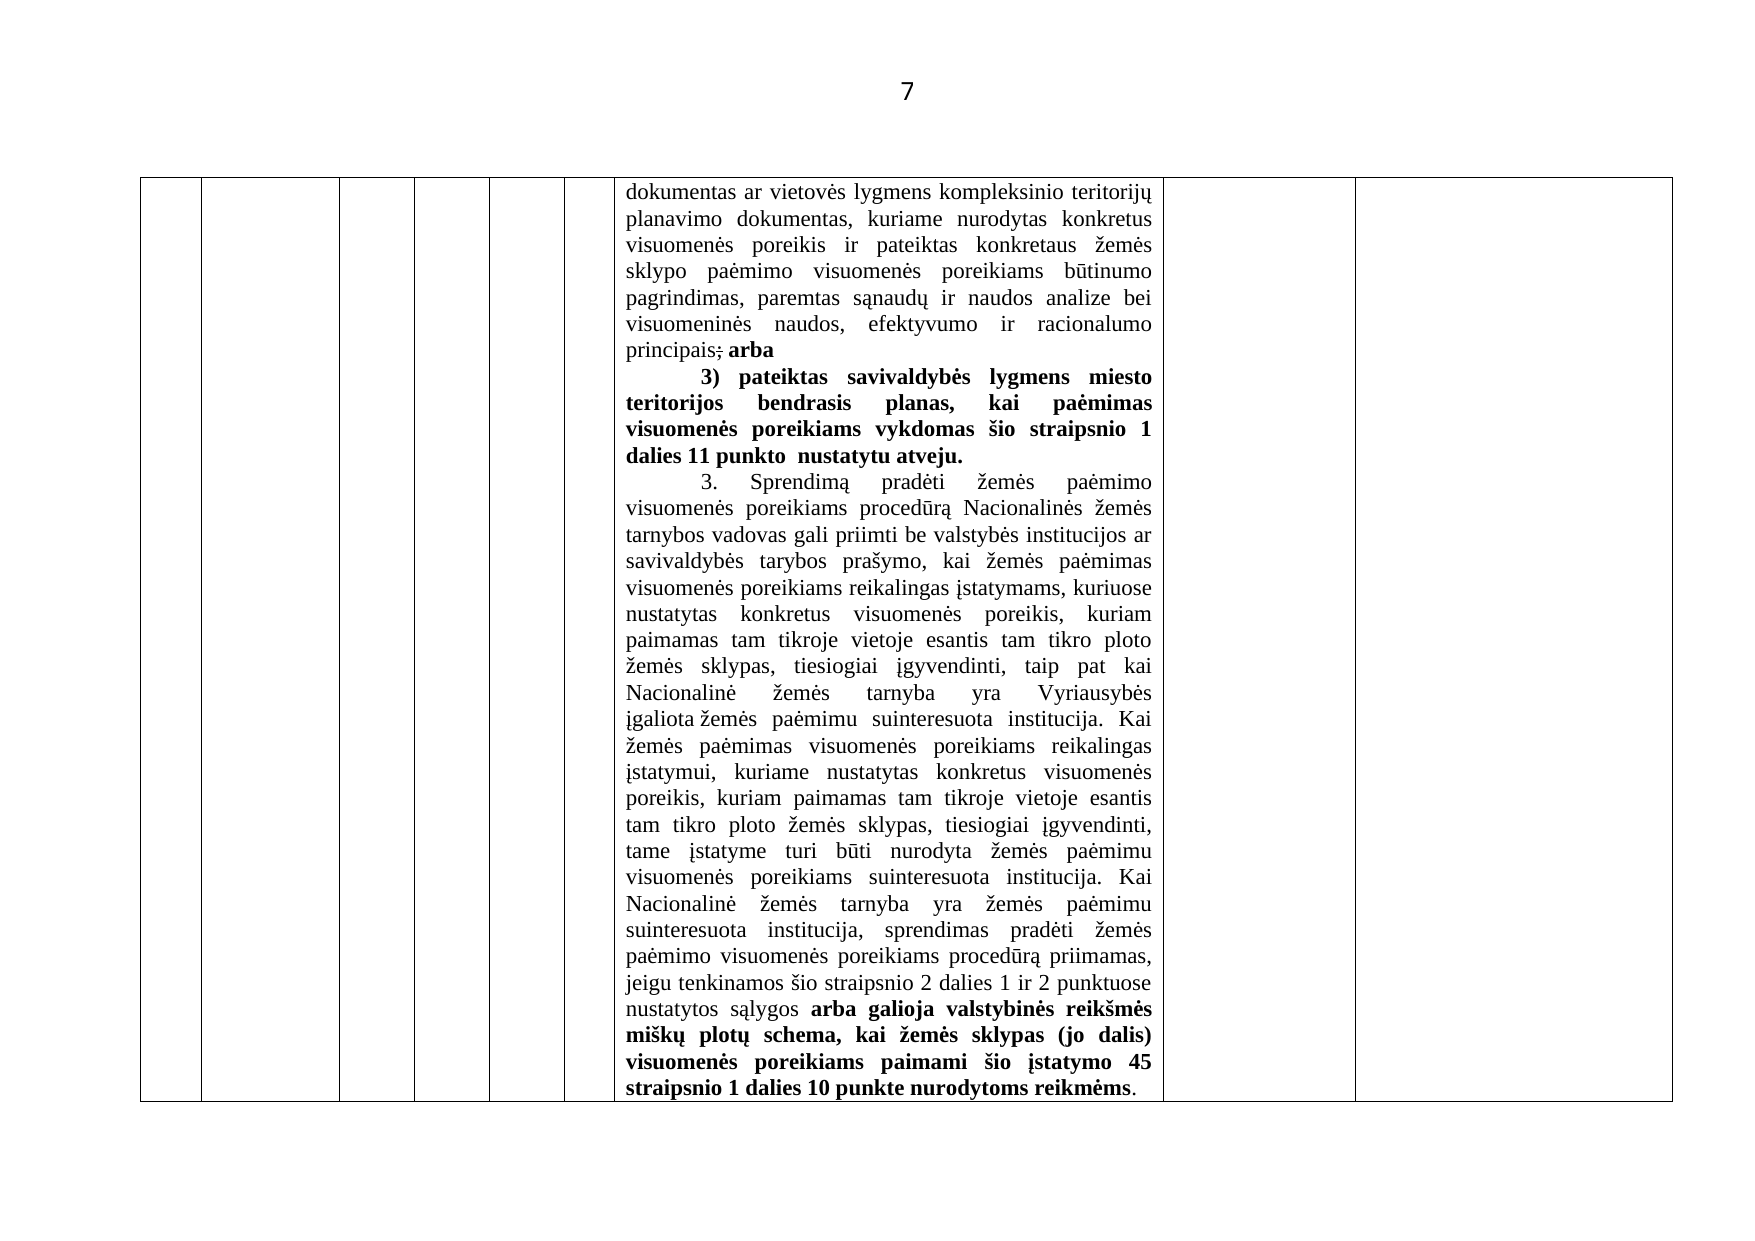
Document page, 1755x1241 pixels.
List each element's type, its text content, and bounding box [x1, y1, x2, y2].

table_cell [565, 178, 614, 1101]
table_cell [415, 178, 489, 1101]
table_cell [202, 178, 339, 1101]
table_cell [490, 178, 564, 1101]
table_cell [340, 178, 414, 1101]
table_cell [1164, 178, 1355, 1101]
table_cell [1356, 178, 1672, 1101]
table_cell dokumentas ar vietovės lygmens kompleksinio teritorijų planavimo dokumentas, kuriame nurodytas konkretus visuomenės poreikis ir pateiktas konkretaus žemės sklypo paėmimo visuomenės poreikiams būtinumo pagrindimas, paremtas sąnaudų ir naudos analize bei visuomeninės naudos, efektyvumo ir racionalumo principais; arba 3) pateiktas savivaldybės lygmens miesto teritorijos bendrasis planas, kai paėmimas visuomenės poreikiams vykdomas šio straipsnio 1 dalies 11 punkto nustatytu atveju. 3. Sprendimą pradėti žemės paėmimo visuomenės poreikiams procedūrą Nacionalinės žemės tarnybos vadovas gali priimti be valstybės institucijos ar savivaldybės tarybos prašymo, kai žemės paėmimas visuomenės poreikiams reikalingas įstatymams, kuriuose nustatytas konkretus visuomenės poreikis, kuriam paimamas tam tikroje vietoje esantis tam tikro ploto žemės sklypas, tiesiogiai įgyvendinti, taip pat kai Nacionalinė žemės tarnyba yra Vyriausybės įgaliota žemės paėmimu suinteresuota institucija. Kai žemės paėmimas visuomenės poreikiams reikalingas įstatymui, kuriame nustatytas konkretus visuomenės poreikis, kuriam paimamas tam tikroje vietoje esantis tam tikro ploto žemės sklypas, tiesiogiai įgyvendinti, tame įstatyme turi būti nurodyta žemės paėmimu visuomenės poreikiams suinteresuota institucija. Kai Nacionalinė žemės tarnyba yra žemės paėmimu suinteresuota institucija, sprendimas pradėti žemės paėmimo visuomenės poreikiams procedūrą priimamas, jeigu tenkinamos šio straipsnio 2 dalies 1 ir 2 punktuose nustatytos sąlygos arba galioja valstybinės reikšmės miškų plotų schema, kai žemės sklypas (jo dalis) visuomenės poreikiams paimami šio įstatymo 45 straipsnio 1 dalies 10 punkte nurodytoms reikmėms. [615, 178, 1163, 1101]
table_cell [141, 178, 201, 1101]
